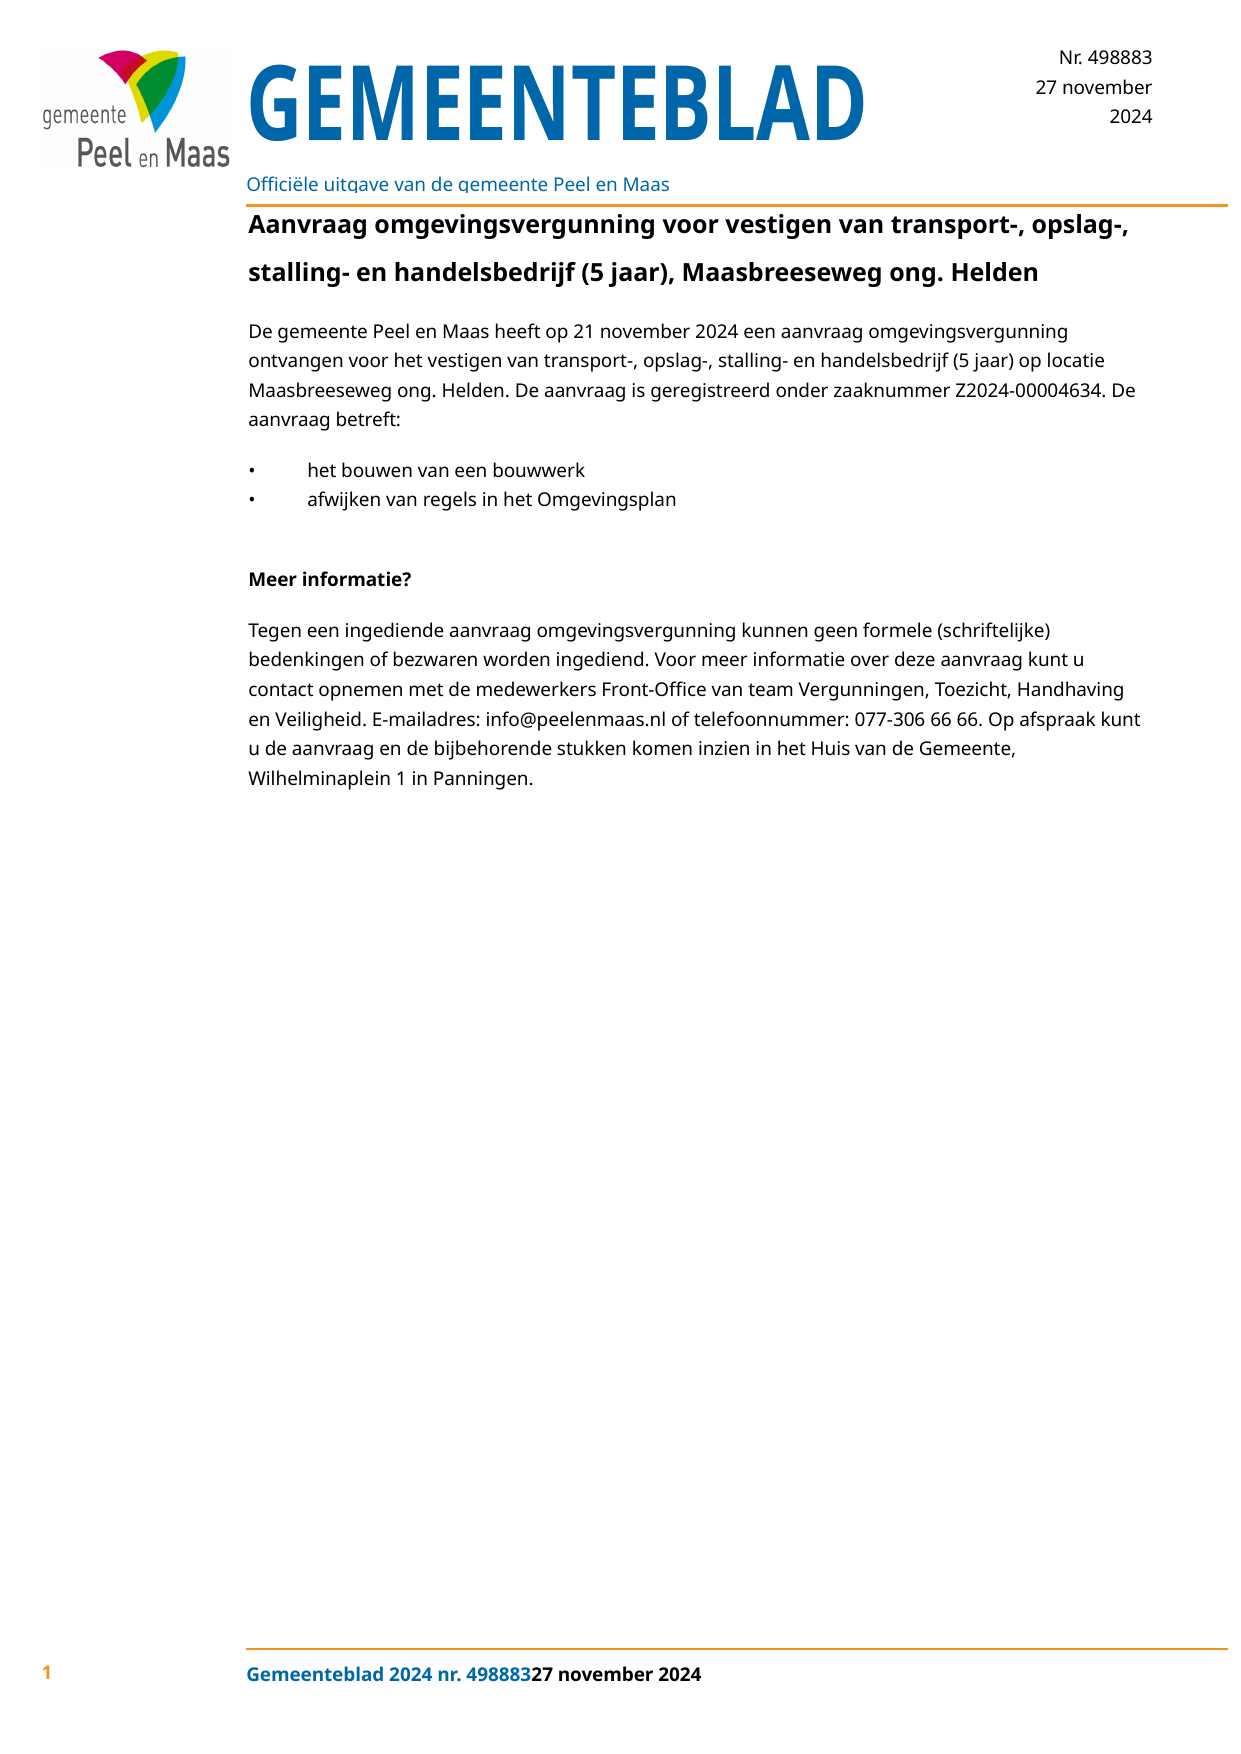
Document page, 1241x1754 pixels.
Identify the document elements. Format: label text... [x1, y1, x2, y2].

text Meer informatie? [248, 567, 1152, 592]
text Aanvraag omgevingsvergunning voor vestigen van transport-, opslag-, stalling- en handelsbedrijf (5 jaar), Maasbreeseweg ong. Helden [248, 207, 1152, 288]
text De gemeente Peel en Maas heeft op 21 november 2024 een aanvraag omgevingsvergunning ontvangen voor het vestigen van transport-, opslag-, stalling- en handelsbedrijf (5 jaar) op locatie Maasbreeseweg ong. Helden. De aanvraag is geregistreerd onder zaaknummer Z2024-00004634. De aanvraag betreft: [248, 318, 1152, 432]
list het bouwen van een bouwwerk [248, 457, 1152, 483]
text Tegen een ingediende aanvraag omgevingsvergunning kunnen geen formele (schriftelijke) bedenkingen of bezwaren worden ingediend. Voor meer informatie over deze aanvraag kunt u contact opnemen met de medewerkers Front-Office van team Vergunningen, Toezicht, Handhaving en Veiligheid. E-mailadres: info@peelenmaas.nl of telefoonnummer: 077-306 66 66. Op afspraak kunt u de aanvraag en de bijbehorende stukken komen inzien in het Huis van de Gemeente, Wilhelminaplein 1 in Panningen. [248, 617, 1152, 791]
list afwijken van regels in het Omgevingsplan [248, 487, 1152, 512]
picture [41, 47, 231, 172]
